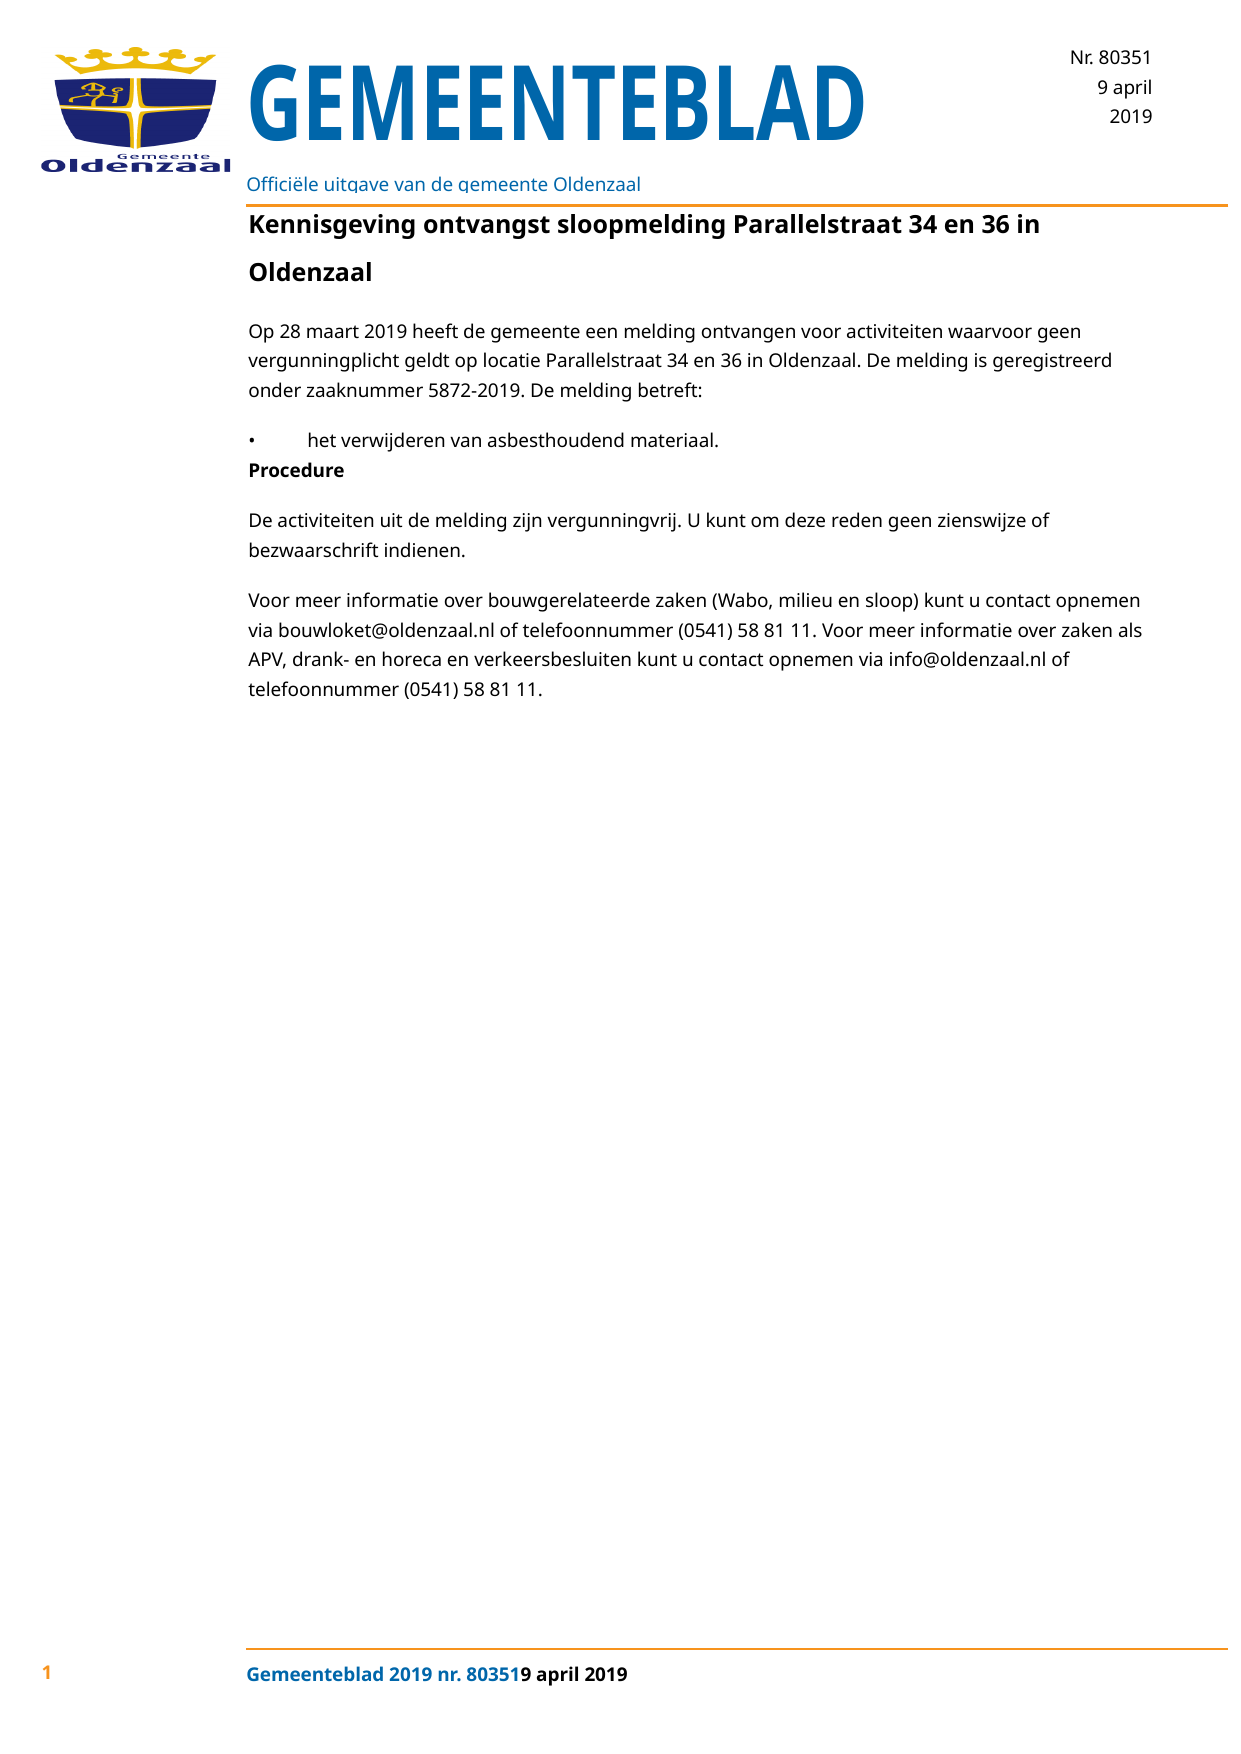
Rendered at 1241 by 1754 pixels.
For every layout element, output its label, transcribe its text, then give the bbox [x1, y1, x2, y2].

text De activiteiten uit de melding zijn vergunningvrij. U kunt om deze reden geen zienswijze of bezwaarschrift indienen. [248, 507, 1152, 563]
text Voor meer informatie over bouwgerelateerde zaken (Wabo, milieu en sloop) kunt u contact opnemen via bouwloket@oldenzaal.nl of telefoonnummer (0541) 58 81 11. Voor meer informatie over zaken als APV, drank- en horeca en verkeersbesluiten kunt u contact opnemen via info@oldenzaal.nl of telefoonnummer (0541) 58 81 11. [248, 587, 1152, 702]
picture [41, 47, 231, 172]
text Op 28 maart 2019 heeft de gemeente een melding ontvangen voor activiteiten waarvoor geen vergunningplicht geldt op locatie Parallelstraat 34 en 36 in Oldenzaal. De melding is geregistreerd onder zaaknummer 5872-2019. De melding betreft: [248, 318, 1152, 403]
text Kennisgeving ontvangst sloopmelding Parallelstraat 34 en 36 in Oldenzaal [248, 207, 1152, 288]
text Procedure [248, 457, 1152, 483]
list het verwijderen van asbesthoudend materiaal. [248, 427, 1152, 453]
